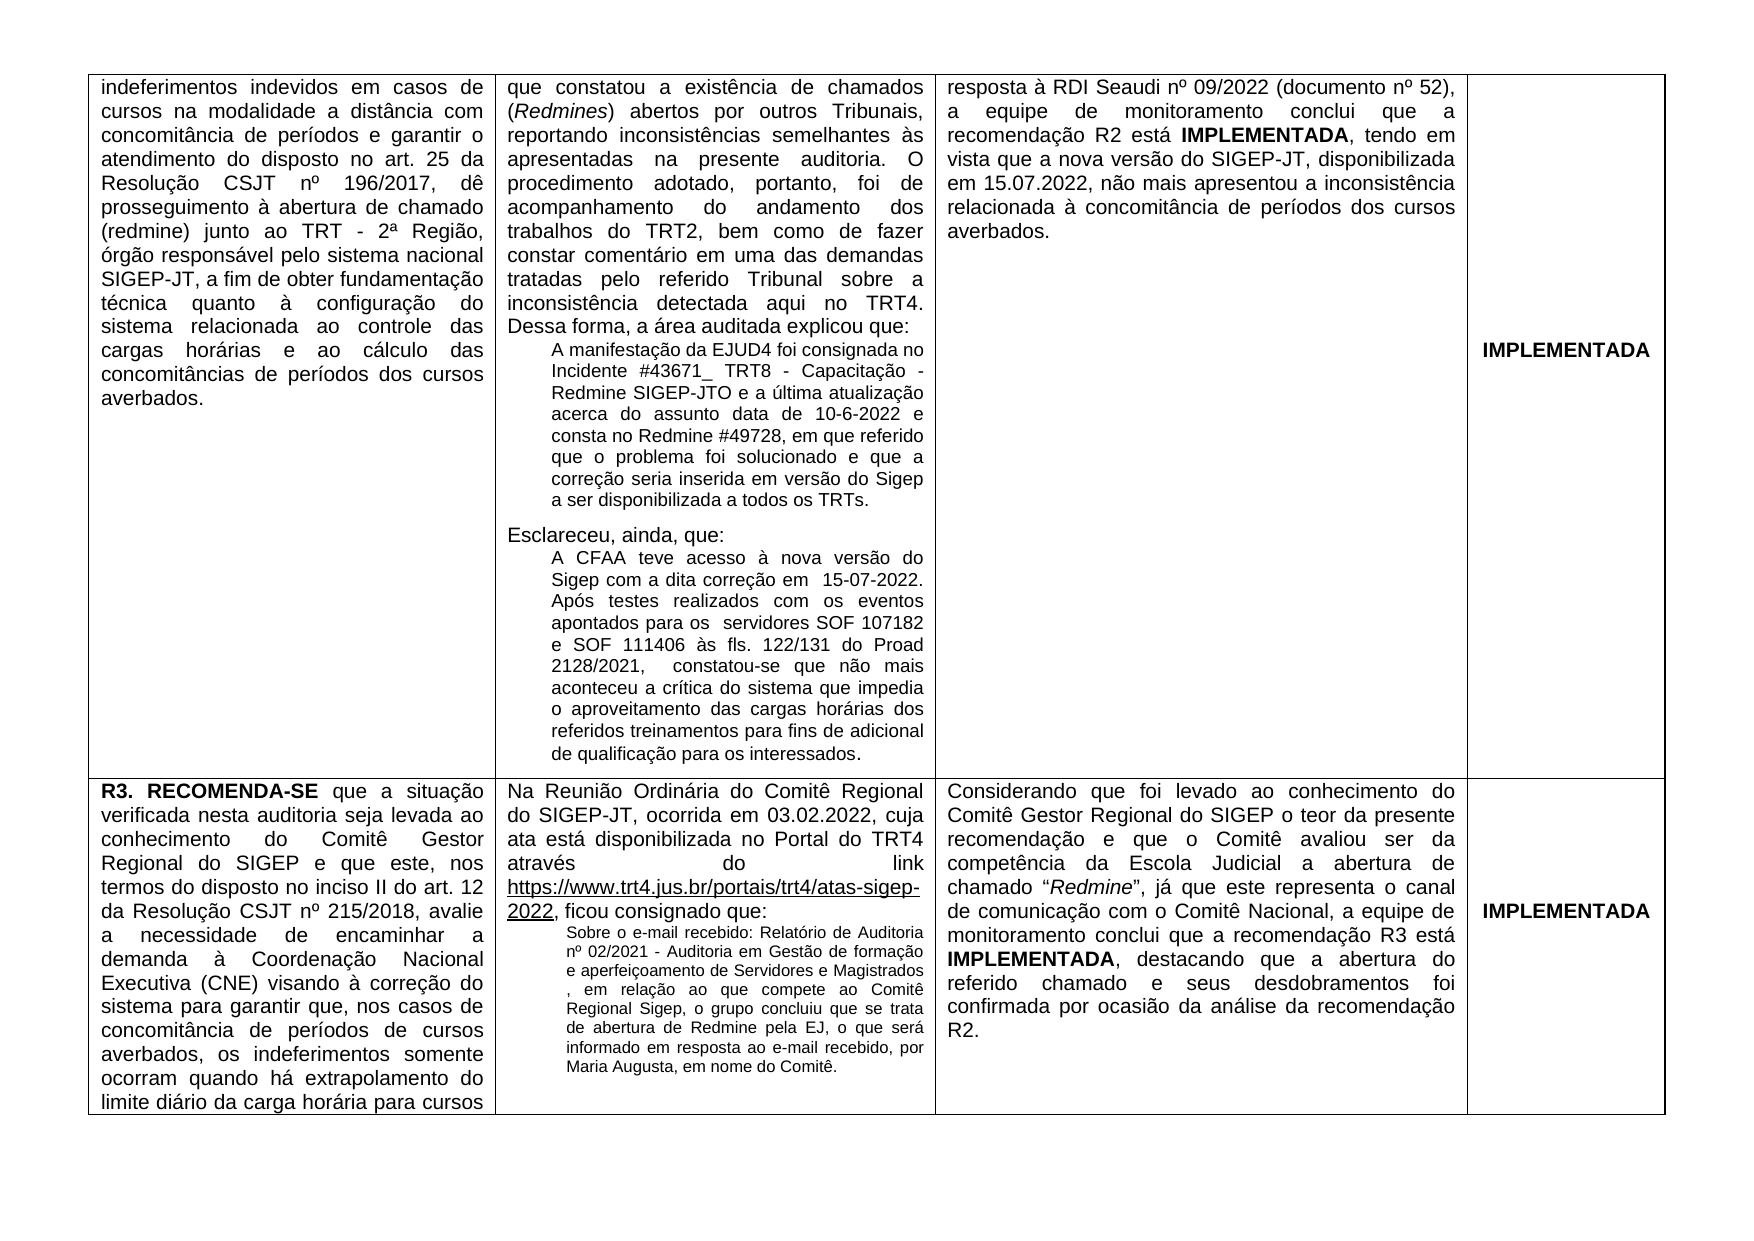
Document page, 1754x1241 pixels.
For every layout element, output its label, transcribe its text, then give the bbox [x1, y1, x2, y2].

table_cell Na Reunião Ordinária do Comitê Regional do SIGEP-JT, ocorrida em 03.02.2022, cuja ata está disponibilizada no Portal do TRT4 através do link https://www.trt4.jus.br/portais/trt4/atas-sigep-2022, ficou consignado que: Sobre o e-mail recebido: Relatório de Auditoria nº 02/2021 - Auditoria em Gestão de formação e aperfeiçoamento de Servidores e Magistrados , em relação ao que compete ao Comitê Regional Sigep, o grupo concluiu que se trata de abertura de Redmine pela EJ, o que será informado em resposta ao e-mail recebido, por Maria Augusta, em nome do Comitê. [496, 779, 935, 1114]
table_cell Considerando que foi levado ao conhecimento do Comitê Gestor Regional do SIGEP o teor da presente recomendação e que o Comitê avaliou ser da competência da Escola Judicial a abertura de chamado “Redmine”, já que este representa o canal de comunicação com o Comitê Nacional, a equipe de monitoramento conclui que a recomendação R3 está IMPLEMENTADA, destacando que a abertura do referido chamado e seus desdobramentos foi confirmada por ocasião da análise da recomendação R2. [936, 779, 1467, 1114]
table_cell IMPLEMENTADA [1468, 75, 1664, 778]
table_cell R3. RECOMENDA-SE que a situação verificada nesta auditoria seja levada ao conhecimento do Comitê Gestor Regional do SIGEP e que este, nos termos do disposto no inciso II do art. 12 da Resolução CSJT nº 215/2018, avalie a necessidade de encaminhar a demanda à Coordenação Nacional Executiva (CNE) visando à correção do sistema para garantir que, nos casos de concomitância de períodos de cursos averbados, os indeferimentos somente ocorram quando há extrapolamento do limite diário da carga horária para cursos [89, 779, 495, 1114]
table_cell resposta à RDI Seaudi nº 09/2022 (documento nº 52), a equipe de monitoramento conclui que a recomendação R2 está IMPLEMENTADA, tendo em vista que a nova versão do SIGEP-JT, disponibilizada em 15.07.2022, não mais apresentou a inconsistência relacionada à concomitância de períodos dos cursos averbados. [936, 75, 1467, 778]
table_cell indeferimentos indevidos em casos de cursos na modalidade a distância com concomitância de períodos e garantir o atendimento do disposto no art. 25 da Resolução CSJT nº 196/2017, dê prosseguimento à abertura de chamado (redmine) junto ao TRT - 2ª Região, órgão responsável pelo sistema nacional SIGEP-JT, a fim de obter fundamentação técnica quanto à configuração do sistema relacionada ao controle das cargas horárias e ao cálculo das concomitâncias de períodos dos cursos averbados. [89, 75, 495, 778]
table_cell IMPLEMENTADA [1468, 779, 1664, 1114]
table_cell que constatou a existência de chamados (Redmines) abertos por outros Tribunais, reportando inconsistências semelhantes às apresentadas na presente auditoria. O procedimento adotado, portanto, foi de acompanhamento do andamento dos trabalhos do TRT2, bem como de fazer constar comentário em uma das demandas tratadas pelo referido Tribunal sobre a inconsistência detectada aqui no TRT4. Dessa forma, a área auditada explicou que: A manifestação da EJUD4 foi consignada no Incidente #43671_ TRT8 - Capacitação - Redmine SIGEP-JTO e a última atualização acerca do assunto data de 10-6-2022 e consta no Redmine #49728, em que referido que o problema foi solucionado e que a correção seria inserida em versão do Sigep a ser disponibilizada a todos os TRTs. Esclareceu, ainda, que: A CFAA teve acesso à nova versão do Sigep com a dita correção em 15-07-2022. Após testes realizados com os eventos apontados para os servidores SOF 107182 e SOF 111406 às fls. 122/131 do Proad 2128/2021, constatou-se que não mais aconteceu a crítica do sistema que impedia o aproveitamento das cargas horárias dos referidos treinamentos para fins de adicional de qualificação para os interessados. [496, 75, 935, 778]
